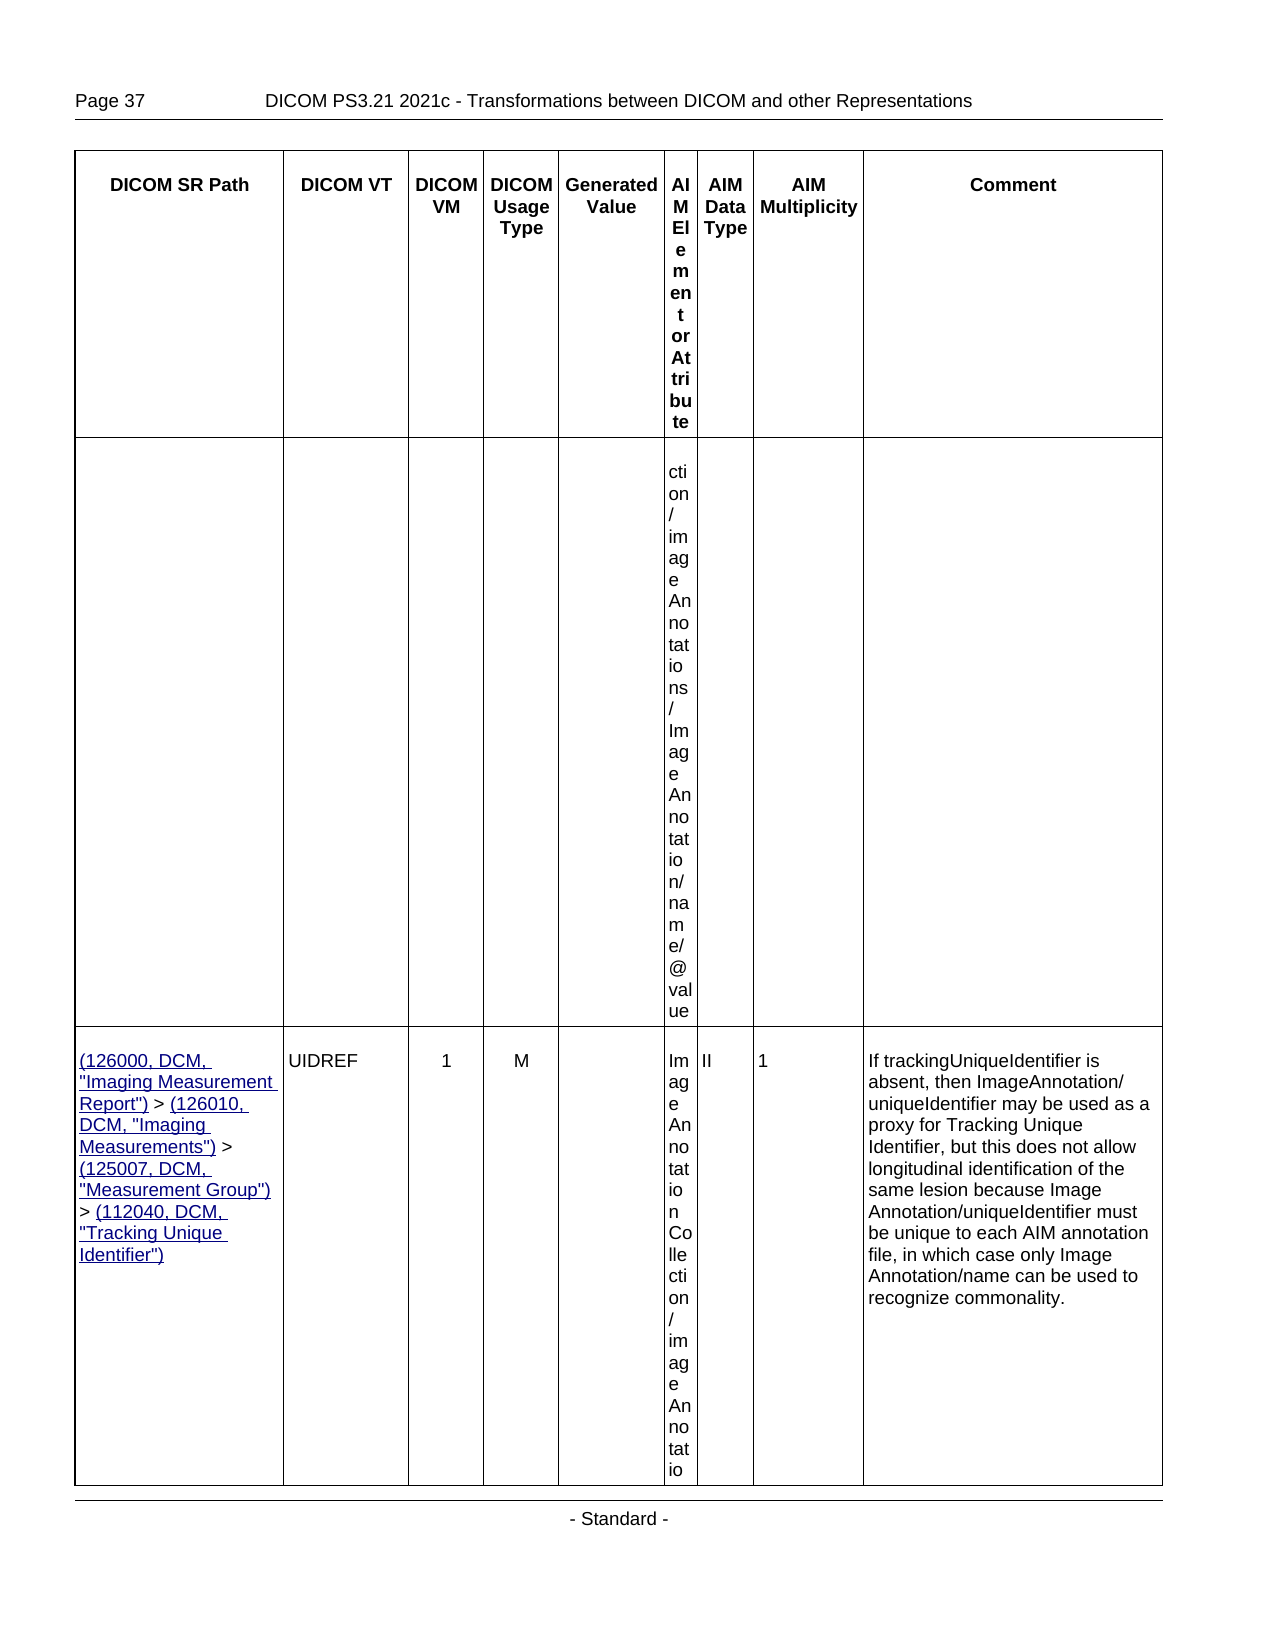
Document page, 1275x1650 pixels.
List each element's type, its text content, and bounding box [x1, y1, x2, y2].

table_cell 1 [409, 1027, 483, 1485]
table_header AIM Multiplicity [754, 151, 863, 437]
table_cell 1 [754, 1027, 863, 1485]
table_header AIM Data Type [698, 151, 753, 437]
table_header Generated Value [559, 151, 664, 437]
table_cell [559, 1027, 664, 1485]
table_cell [484, 438, 558, 1026]
table_cell [864, 438, 1162, 1026]
table_cell (126000, DCM, "Imaging Measurement Report") > (126010, DCM, "Imaging Measurements") > (125007, DCM, "Measurement Group") > (112040, DCM, "Tracking Unique Identifier") [76, 1027, 283, 1485]
table_header DICOM VT [284, 151, 408, 437]
table_cell UIDREF [284, 1027, 408, 1485]
table_cell ction/​image​Annotations/​Image​Annotation/​name/​@value [665, 438, 697, 1026]
table_cell II [698, 1027, 753, 1485]
table_cell [76, 438, 283, 1026]
table_header Comment [864, 151, 1162, 437]
table_cell If tracking​Unique​Identifier is absent, then Image​Annotation/​uniqueIdentifier may be used as a proxy for Tracking Unique Identifier, but this does not allow longitudinal identification of the same lesion because Image​Annotation/​uniqueIdentifier must be unique to each AIM annotation file, in which case only Image​Annotation/​name can be used to recognize commonality. [864, 1027, 1162, 1485]
table_header AIM Element or Attribute [665, 151, 697, 437]
table_cell M [484, 1027, 558, 1485]
table_header DICOM Usage Type [484, 151, 558, 437]
table_cell [284, 438, 408, 1026]
table_cell [409, 438, 483, 1026]
table_cell [754, 438, 863, 1026]
table_cell [559, 438, 664, 1026]
table_header DICOM VM [409, 151, 483, 437]
table_header DICOM SR Path [76, 151, 283, 437]
table_cell [698, 438, 753, 1026]
table_cell Image​Annotation​​Collection/​image​Annotatio [665, 1027, 697, 1485]
